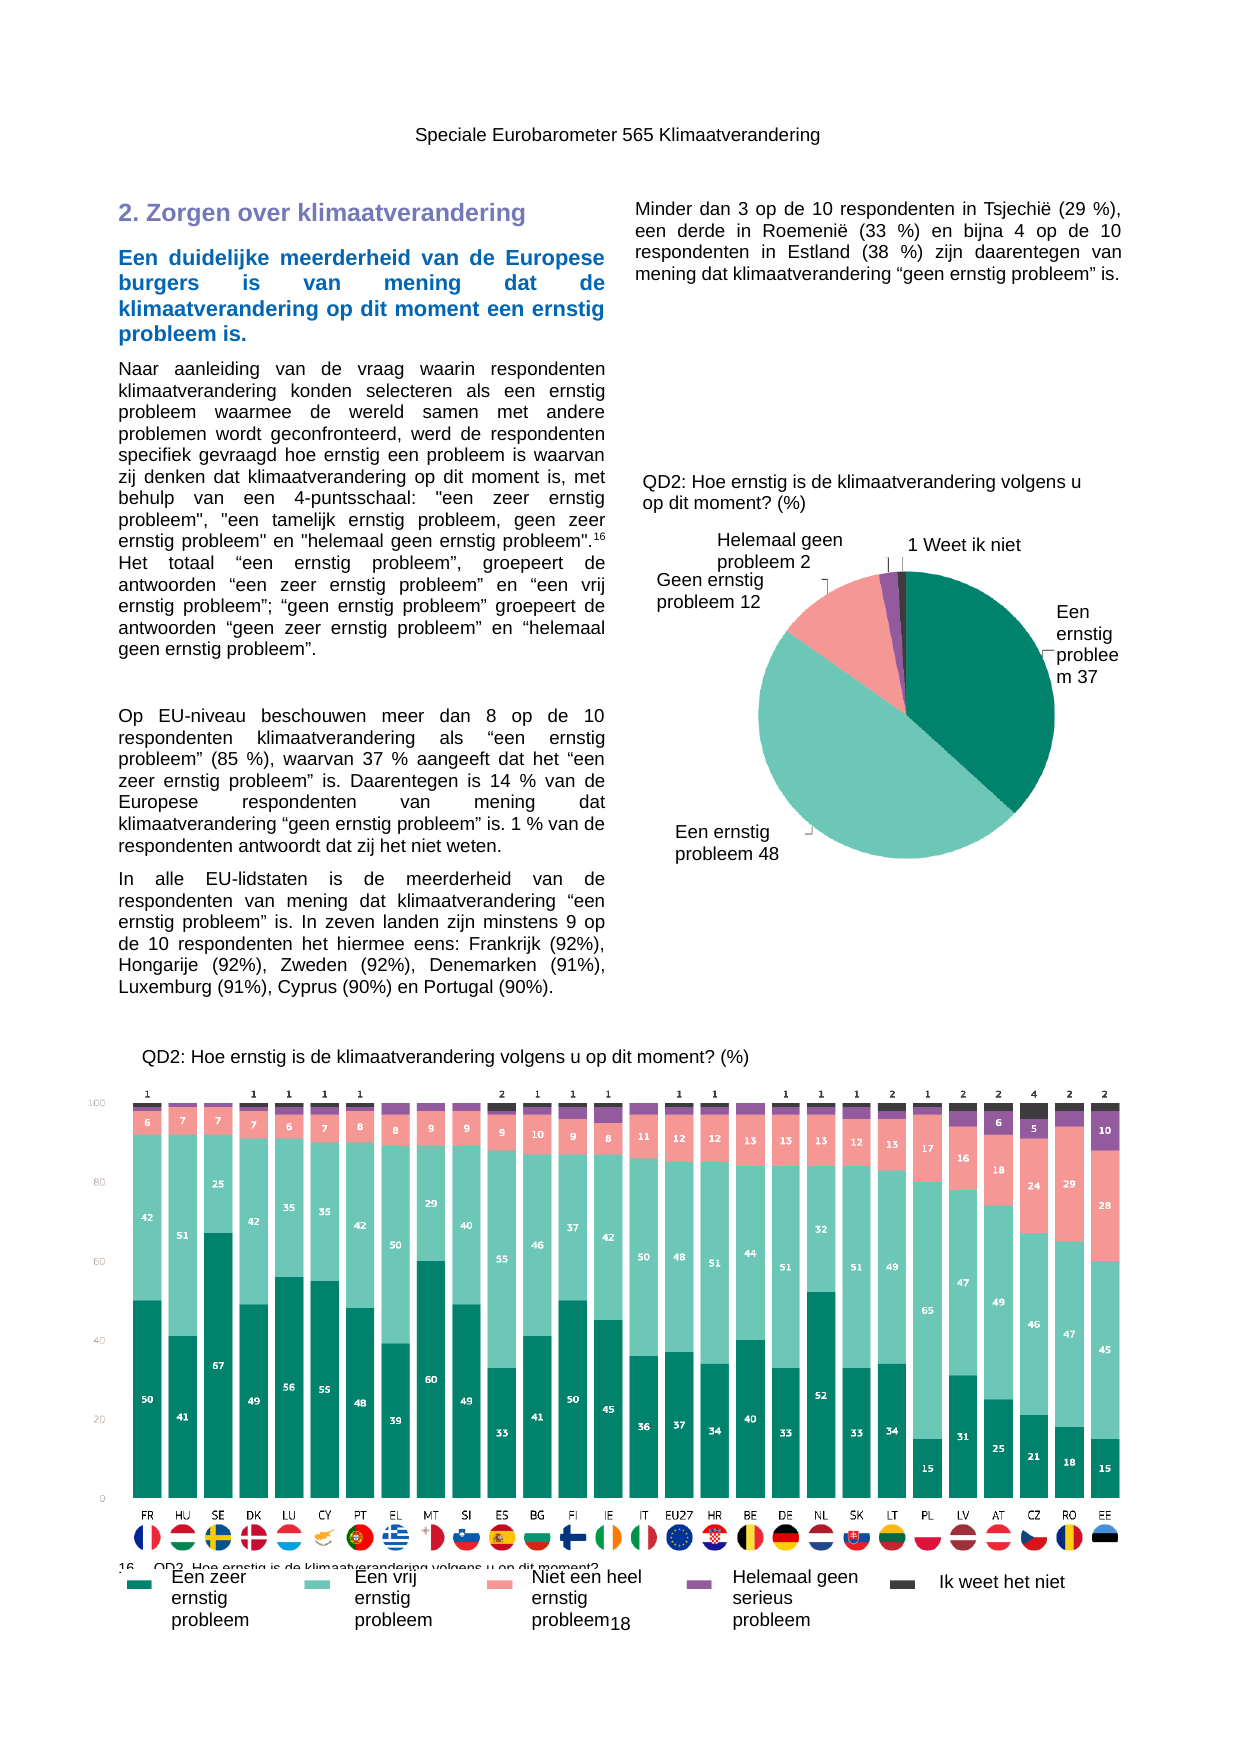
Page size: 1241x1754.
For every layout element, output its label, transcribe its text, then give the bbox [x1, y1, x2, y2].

picture [121, 1569, 919, 1595]
picture [85, 1085, 1126, 1563]
picture [753, 552, 1055, 861]
text Naar aanleiding van de vraag waarin respondenten klimaatverandering konden selecteren als een ernstig probleem waarmee de wereld samen met andere problemen wordt geconfronteerd, werd de respondenten specifiek gevraagd hoe ernstig een probleem is waarvan zij denken dat klimaatverandering op dit moment is, met behulp van een 4-puntsschaal: "een zeer ernstig probleem", "een tamelijk ernstig probleem, geen zeer ernstig probleem" en "helemaal geen ernstig probleem". Het totaal “een ernstig probleem”, groepeert de antwoorden “een zeer ernstig probleem” en “een vrij ernstig probleem”; “geen ernstig probleem” groepeert de antwoorden “geen zeer ernstig probleem” en “helemaal geen ernstig probleem”. [118, 358, 605, 660]
text Een duidelijke meerderheid van de Europese burgers is van mening dat de klimaatverandering op dit moment een ernstig probleem is. [118, 245, 605, 346]
text Minder dan 3 op de 10 respondenten in Tsjechië (29 %), een derde in Roemenië (33 %) en bijna 4 op de 10 respondenten in Estland (38 %) zijn daarentegen van mening dat klimaatverandering “geen ernstig probleem” is. [635, 198, 1122, 284]
text In alle EU-lidstaten is de meerderheid van de respondenten van mening dat klimaatverandering “een ernstig probleem” is. In zeven landen zijn minstens 9 op de 10 respondenten het hiermee eens: Frankrijk (92%), Hongarije (92%), Zweden (92%), Denemarken (91%), Luxemburg (91%), Cyprus (90%) en Portugal (90%). [118, 868, 605, 997]
text Op EU-niveau beschouwen meer dan 8 op de 10 respondenten klimaatverandering als “een ernstig probleem” (85 %), waarvan 37 % aangeeft dat het “een zeer ernstig probleem” is. Daarentegen is 14 % van de Europese respondenten van mening dat klimaatverandering “geen ernstig probleem” is. 1 % van de respondenten antwoordt dat zij het niet weten. [118, 705, 605, 856]
subtitle 2. Zorgen over klimaatverandering [118, 198, 605, 227]
